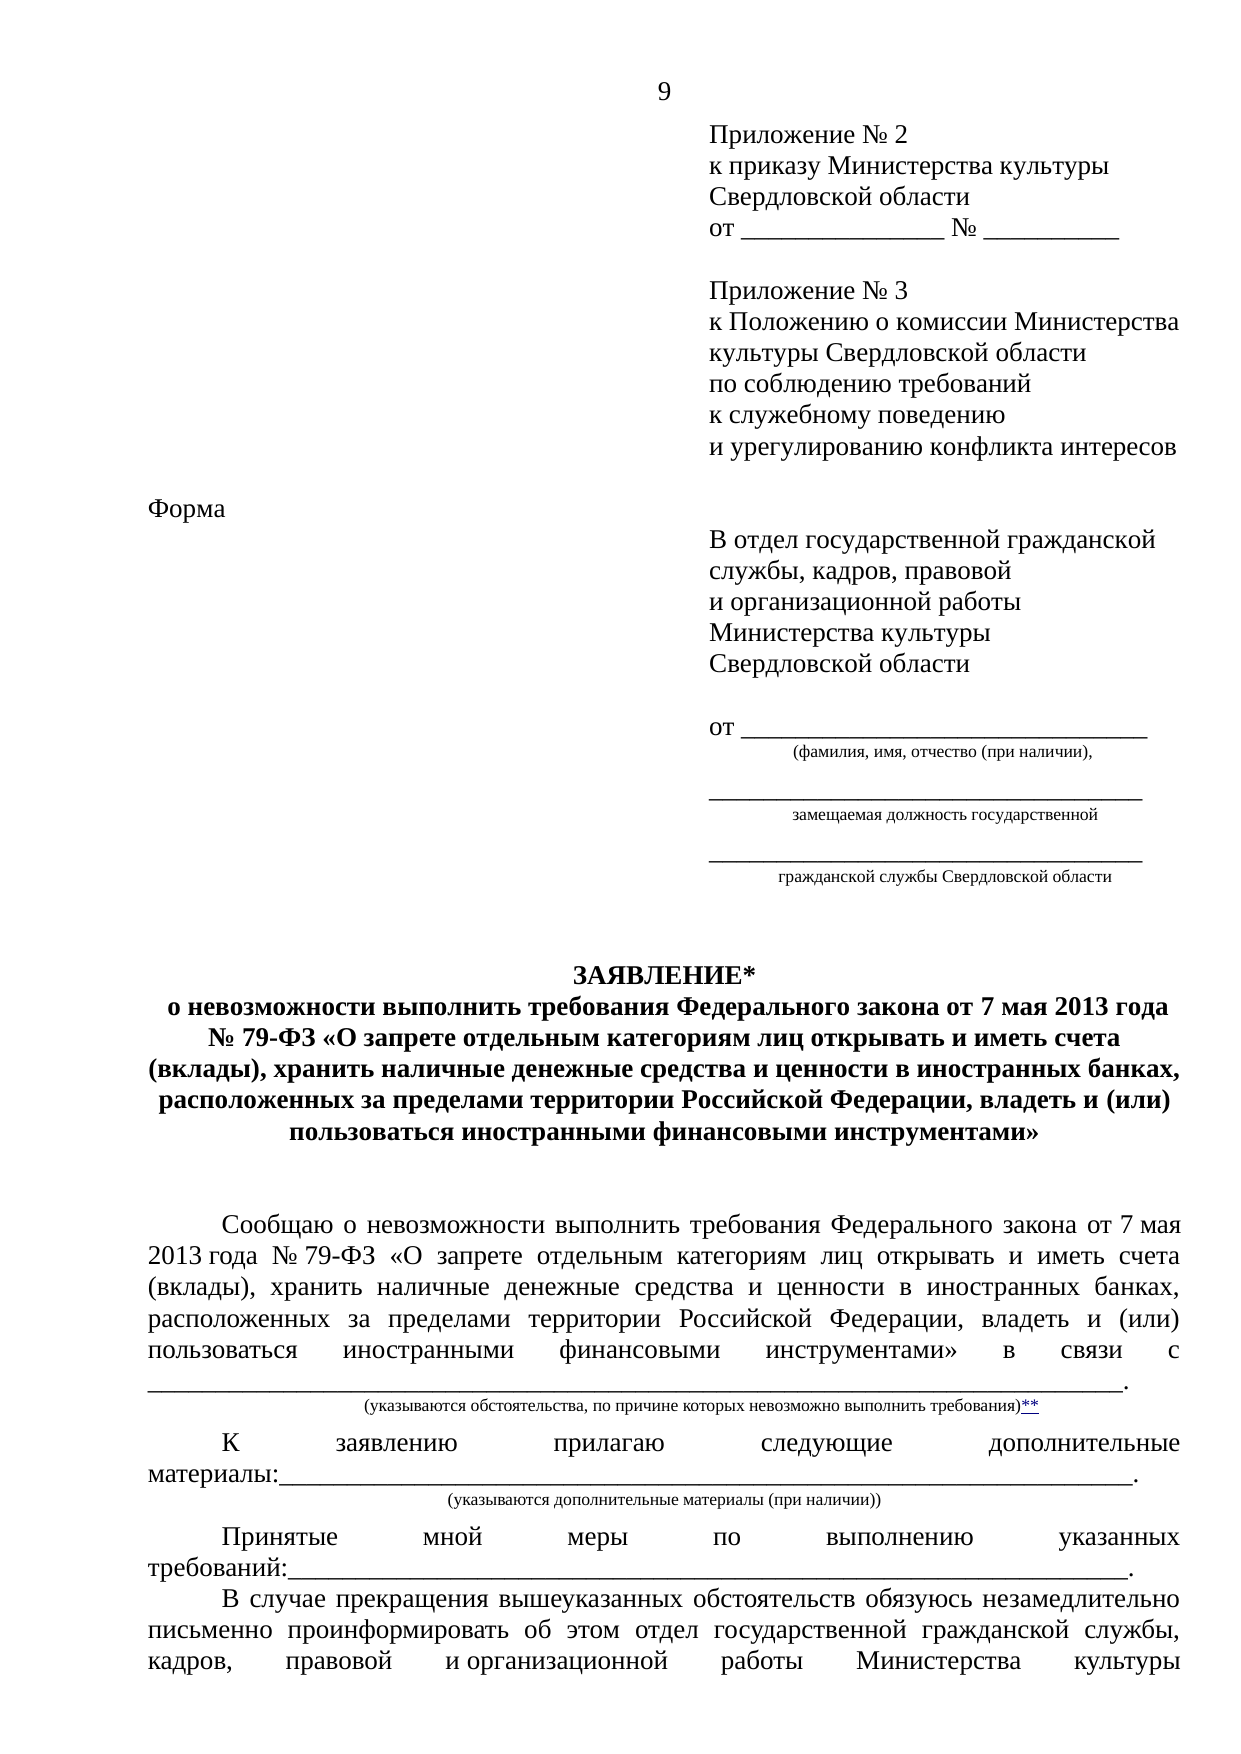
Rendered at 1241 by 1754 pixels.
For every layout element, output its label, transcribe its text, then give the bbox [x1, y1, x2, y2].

text замещаемая должность государственной [709, 803, 1181, 834]
text ________________________________ [709, 772, 1181, 803]
text к приказу Министерства культуры Свердловской области [709, 149, 1181, 212]
text В отдел государственной гражданской службы, кадров, правовой и организационной работы Министерства культуры Свердловской области [709, 523, 1181, 679]
text Сообщаю о невозможности выполнить требования Федерального закона от 7 мая 2013 года № 79-ФЗ «О запрете отдельным категориям лиц открывать и иметь счета (вклады), хранить наличные денежные средства и ценности в иностранных банках, расположенных за пределами территории Российской Федерации, владеть и (или) пользоваться иностранными финансовыми инструментами» в связи с ________________________________________________________________________. [148, 1208, 1181, 1395]
text ________________________________ [709, 834, 1181, 866]
text Приложение № 3 [709, 274, 1181, 305]
text К заявлению прилагаю следующие дополнительные материалы:_______________________________________________________________. [148, 1426, 1181, 1488]
text ЗАЯВЛЕНИЕ* [148, 959, 1181, 990]
text Форма [148, 492, 1181, 523]
text Принятые мной меры по выполнению указанных требований:______________________________________________________________. [148, 1520, 1181, 1582]
text (указываются дополнительные материалы (при наличии)) [148, 1488, 1181, 1520]
text от ______________________________ [709, 710, 1181, 741]
text (указываются обстоятельства, по причине которых невозможно выполнить требования)** [148, 1395, 1181, 1426]
text гражданской службы Свердловской области [709, 866, 1181, 897]
text от _______________ № __________ [709, 212, 1181, 243]
text В случае прекращения вышеуказанных обстоятельств обязуюсь незамедлительно письменно проинформировать об этом отдел государственной гражданской службы, кадров, правовой и организационной работы Министерства культуры [148, 1582, 1181, 1675]
text Приложение № 2 [709, 118, 1181, 149]
text к Положению о комиссии Министерства культуры Свердловской области по соблюдению требований к служебному поведению и урегулированию конфликта интересов [709, 305, 1181, 461]
text о невозможности выполнить требования Федерального закона от 7 мая 2013 года № 79‑ФЗ «О запрете отдельным категориям лиц открывать и иметь счета (вклады), хранить наличные денежные средства и ценности в иностранных банках, расположенных за пределами территории Российской Федерации, владеть и (или) пользоваться иностранными финансовыми инструментами» [148, 990, 1181, 1146]
text (фамилия, имя, отчество (при наличии), [709, 741, 1181, 772]
